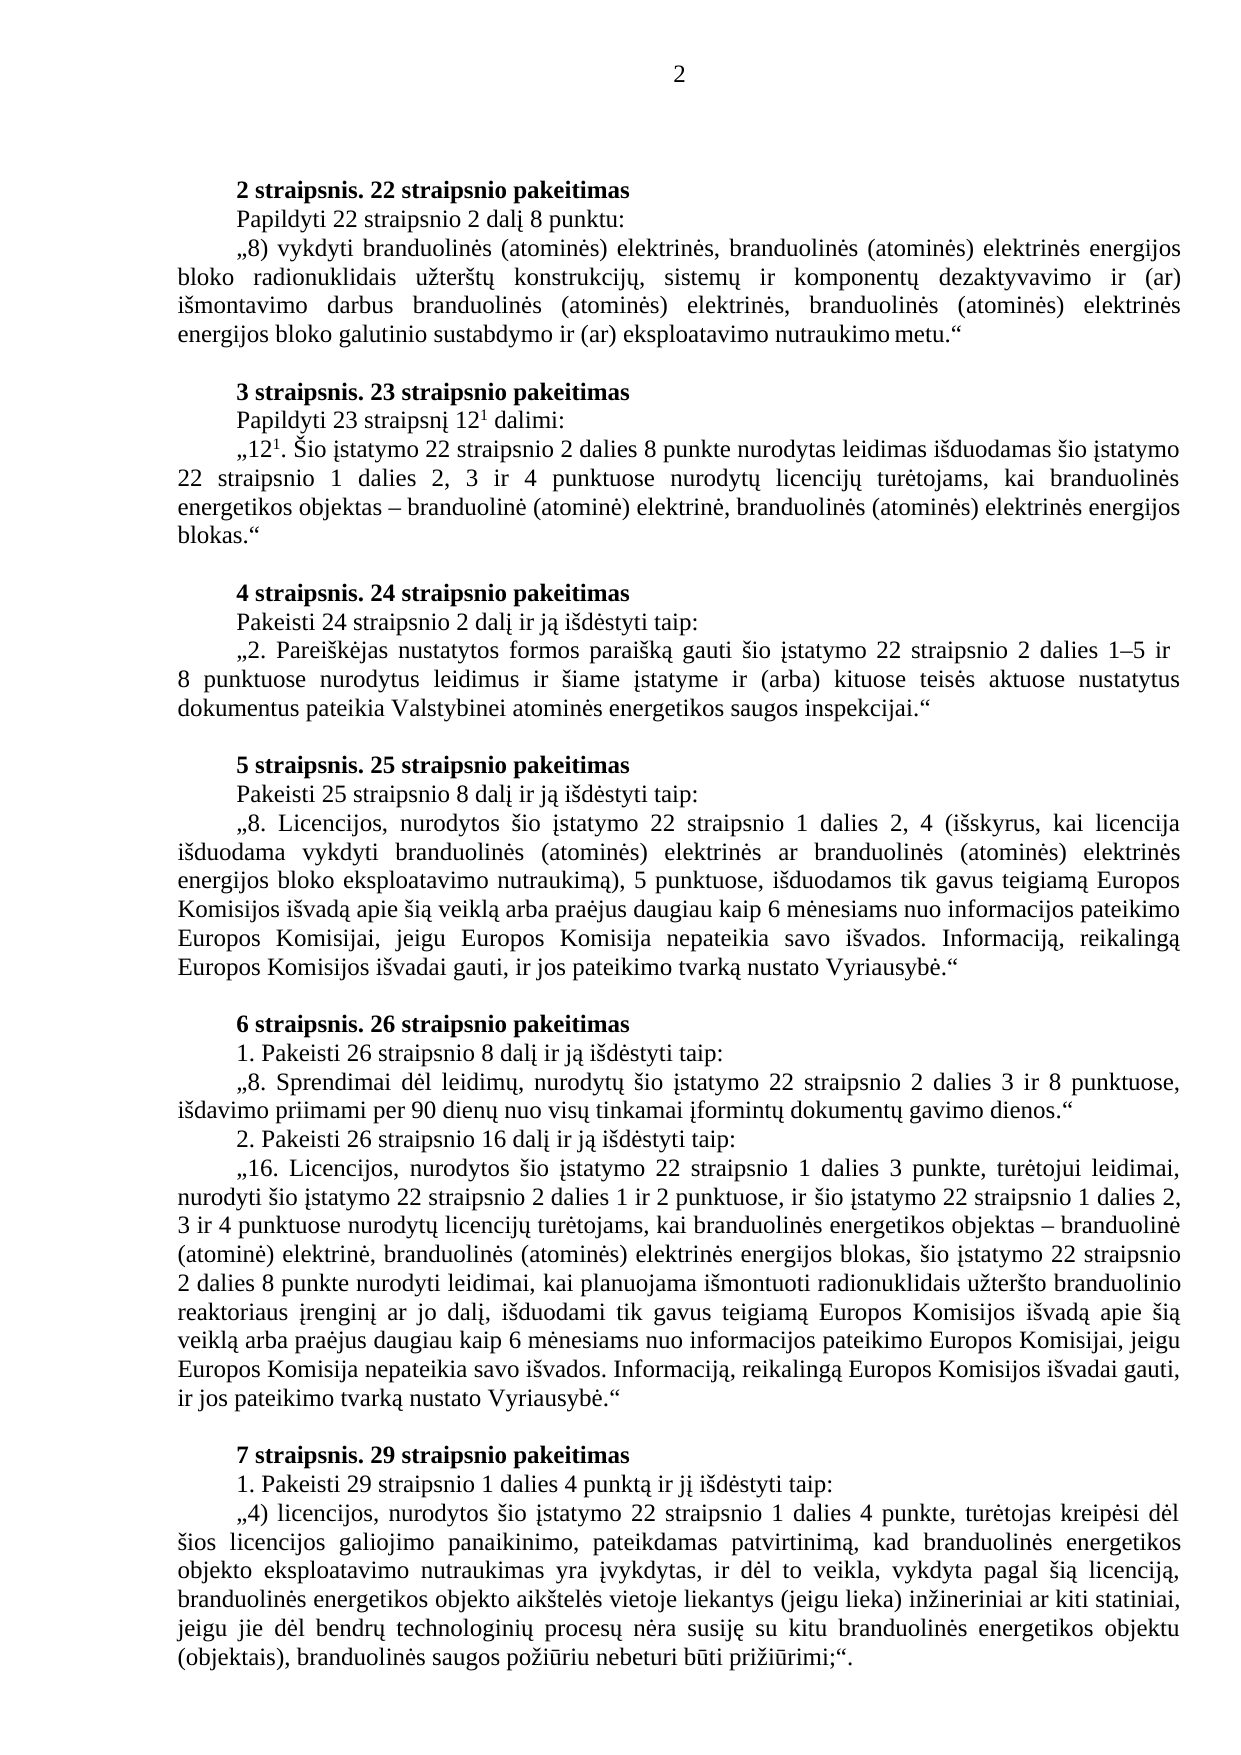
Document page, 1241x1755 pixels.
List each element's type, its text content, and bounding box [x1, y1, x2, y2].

text Papildyti 22 straipsnio 2 dalį 8 punktu: [177, 204, 1181, 233]
text 2. Pakeisti 26 straipsnio 16 dalį ir ją išdėstyti taip: [177, 1124, 1181, 1153]
text 2 straipsnis. 22 straipsnio pakeitimas [177, 176, 1181, 204]
text Pakeisti 24 straipsnio 2 dalį ir ją išdėstyti taip: [177, 607, 1181, 636]
text 1. Pakeisti 26 straipsnio 8 dalį ir ją išdėstyti taip: [177, 1038, 1181, 1067]
text „4) licencijos, nurodytos šio įstatymo 22 straipsnio 1 dalies 4 punkte, turėtojas kreipėsi dėl šios licencijos galiojimo panaikinimo, pateikdamas patvirtinimą, kad branduolinės energetikos objekto eksploatavimo nutraukimas yra įvykdytas, ir dėl to veikla, vykdyta pagal šią licenciją, branduolinės energetikos objekto aikštelės vietoje liekantys (jeigu lieka) inžineriniai ar kiti statiniai, jeigu jie dėl bendrų technologinių procesų nėra susiję su kitu branduolinės energetikos objektu (objektais), branduolinės saugos požiūriu nebeturi būti prižiūrimi;“. [177, 1498, 1181, 1671]
text 6 straipsnis. 26 straipsnio pakeitimas [177, 1009, 1181, 1038]
text „16. Licencijos, nurodytos šio įstatymo 22 straipsnio 1 dalies 3 punkte, turėtojui leidimai, nurodyti šio įstatymo 22 straipsnio 2 dalies 1 ir 2 punktuose, ir šio įstatymo 22 straipsnio 1 dalies 2, 3 ir 4 punktuose nurodytų licencijų turėtojams, kai branduolinės energetikos objektas – branduolinė (atominė) elektrinė, branduolinės (atominės) elektrinės energijos blokas, šio įstatymo 22 straipsnio 2 dalies 8 punkte nurodyti leidimai, kai planuojama išmontuoti radionuklidais užteršto branduolinio reaktoriaus įrenginį ar jo dalį, išduodami tik gavus teigiamą Europos Komisijos išvadą apie šią veiklą arba praėjus daugiau kaip 6 mėnesiams nuo informacijos pateikimo Europos Komisijai, jeigu Europos Komisija nepateikia savo išvados. Informaciją, reikalingą Europos Komisijos išvadai gauti, ir jos pateikimo tvarką nustato Vyriausybė.“ [177, 1153, 1181, 1412]
text 7 straipsnis. 29 straipsnio pakeitimas [177, 1441, 1181, 1469]
text 3 straipsnis. 23 straipsnio pakeitimas [177, 377, 1181, 406]
text „2. Pareiškėjas nustatytos formos paraišką gauti šio įstatymo 22 straipsnio 2 dalies 1–5 ir 8 punktuose nurodytus leidimus ir šiame įstatyme ir (arba) kituose teisės aktuose nustatytus dokumentus pateikia Valstybinei atominės energetikos saugos inspekcijai.“ [177, 636, 1181, 722]
text Papildyti 23 straipsnį 121 dalimi: [177, 406, 1181, 434]
text „8. Sprendimai dėl leidimų, nurodytų šio įstatymo 22 straipsnio 2 dalies 3 ir 8 punktuose, išdavimo priimami per 90 dienų nuo visų tinkamai įformintų dokumentų gavimo dienos.“ [177, 1067, 1181, 1124]
text „8) vykdyti branduolinės (atominės) elektrinės, branduolinės (atominės) elektrinės energijos bloko radionuklidais užterštų konstrukcijų, sistemų ir komponentų dezaktyvavimo ir (ar) išmontavimo darbus branduolinės (atominės) elektrinės, branduolinės (atominės) elektrinės energijos bloko galutinio sustabdymo ir (ar) eksploatavimo nutraukimo metu.“ [177, 233, 1181, 348]
text 4 straipsnis. 24 straipsnio pakeitimas [177, 578, 1181, 607]
text Pakeisti 25 straipsnio 8 dalį ir ją išdėstyti taip: [177, 779, 1181, 808]
text „8. Licencijos, nurodytos šio įstatymo 22 straipsnio 1 dalies 2, 4 (išskyrus, kai licencija išduodama vykdyti branduolinės (atominės) elektrinės ar branduolinės (atominės) elektrinės energijos bloko eksploatavimo nutraukimą), 5 punktuose, išduodamos tik gavus teigiamą Europos Komisijos išvadą apie šią veiklą arba praėjus daugiau kaip 6 mėnesiams nuo informacijos pateikimo Europos Komisijai, jeigu Europos Komisija nepateikia savo išvados. Informaciją, reikalingą Europos Komisijos išvadai gauti, ir jos pateikimo tvarką nustato Vyriausybė.“ [177, 808, 1181, 981]
text 1. Pakeisti 29 straipsnio 1 dalies 4 punktą ir jį išdėstyti taip: [177, 1469, 1181, 1498]
text „121. Šio įstatymo 22 straipsnio 2 dalies 8 punkte nurodytas leidimas išduodamas šio įstatymo 22 straipsnio 1 dalies 2, 3 ir 4 punktuose nurodytų licencijų turėtojams, kai branduolinės energetikos objektas – branduolinė (atominė) elektrinė, branduolinės (atominės) elektrinės energijos blokas.“ [177, 434, 1181, 549]
text 5 straipsnis. 25 straipsnio pakeitimas [177, 751, 1181, 779]
